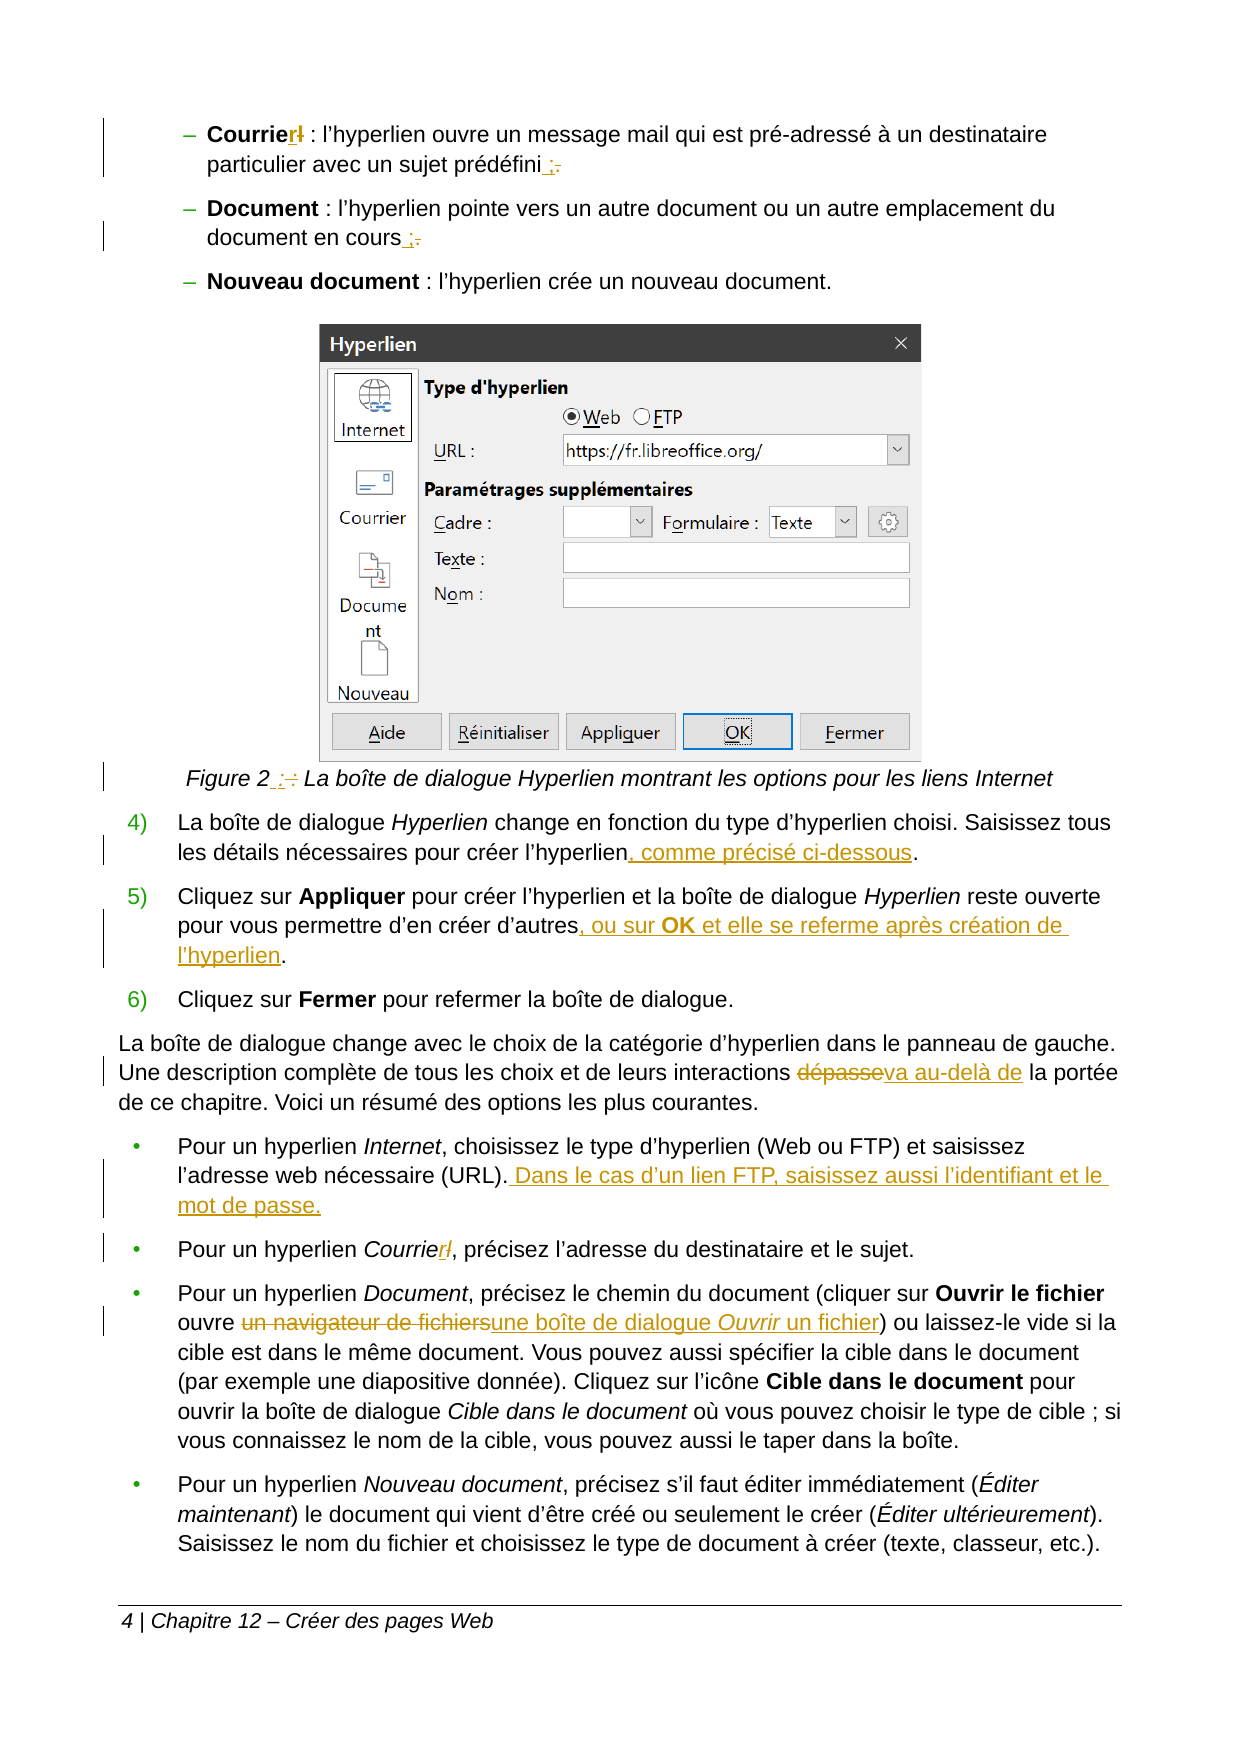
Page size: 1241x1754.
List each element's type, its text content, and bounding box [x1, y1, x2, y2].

list Pour un hyperlien Nouveau document, précisez s’il faut éditer immédiatement (Éditer maintenant) le document qui vient d’être créé ou seulement le créer (Éditer ultérieurement). Saisissez le nom du fichier et choisissez le type de document à créer (texte, classeur, etc.). Cliquez sur l’icône Sélectionner un chemin pour ouvrir une boîte de dialogue Sélectionner un dossier et choisir où stocker le fichier. [133, 1468, 1122, 1557]
list Pour un hyperlien Courrier, précisez l’adresse du destinataire et le sujet. [133, 1233, 1122, 1262]
list Pour un hyperlien Document, précisez le chemin du document (cliquer sur Ouvrir le fichier ouvre une boîte de dialogue Ouvrir un fichier) ou laissez-le vide si la cible est dans le même document. Vous pouvez aussi spécifier la cible dans le document (par exemple une diapositive donnée). Cliquez sur l’icône Cible dans le document pour ouvrir la boîte de dialogue Cible dans le document où vous pouvez choisir le type de cible ; si vous connaissez le nom de la cible, vous pouvez aussi le taper dans la boîte. [133, 1277, 1122, 1453]
list La boîte de dialogue Hyperlien change en fonction du type d’hyperlien choisi. Saisissez tous les détails nécessaires pour créer l’hyperlien, comme précisé ci-dessous. [148, 806, 1122, 865]
list Document : l’hyperlien pointe vers un autre document ou un autre emplacement du document en cours ; [183, 192, 1122, 251]
list Nouveau document : l’hyperlien crée un nouveau document. [183, 265, 1122, 295]
text La boîte de dialogue change avec le choix de la catégorie d’hyperlien dans le panneau de gauche. Une description complète de tous les choix et de leurs interactions va au-delà de la portée de ce chapitre. Voici un résumé des options les plus courantes. [118, 1027, 1122, 1115]
picture [319, 324, 922, 762]
list Cliquez sur Fermer pour refermer la boîte de dialogue. [148, 982, 1122, 1012]
list Pour un hyperlien Internet, choisissez le type d’hyperlien (Web ou FTP) et saisissez l’adresse web nécessaire (URL). Dans le cas d’un lien FTP, saisissez aussi l’identifiant et le mot de passe. [133, 1129, 1122, 1218]
text Figure 2 : La boîte de dialogue Hyperlien montrant les options pour les liens Internet [118, 762, 1122, 791]
list Courrier : l’hyperlien ouvre un message mail qui est pré-adressé à un destinataire particulier avec un sujet prédéfini ; [183, 118, 1122, 177]
list Cliquez sur Appliquer pour créer l’hyperlien et la boîte de dialogue Hyperlien reste ouverte pour vous permettre d’en créer d’autres, ou sur OK et elle se referme après création de l’hyperlien. [148, 879, 1122, 968]
